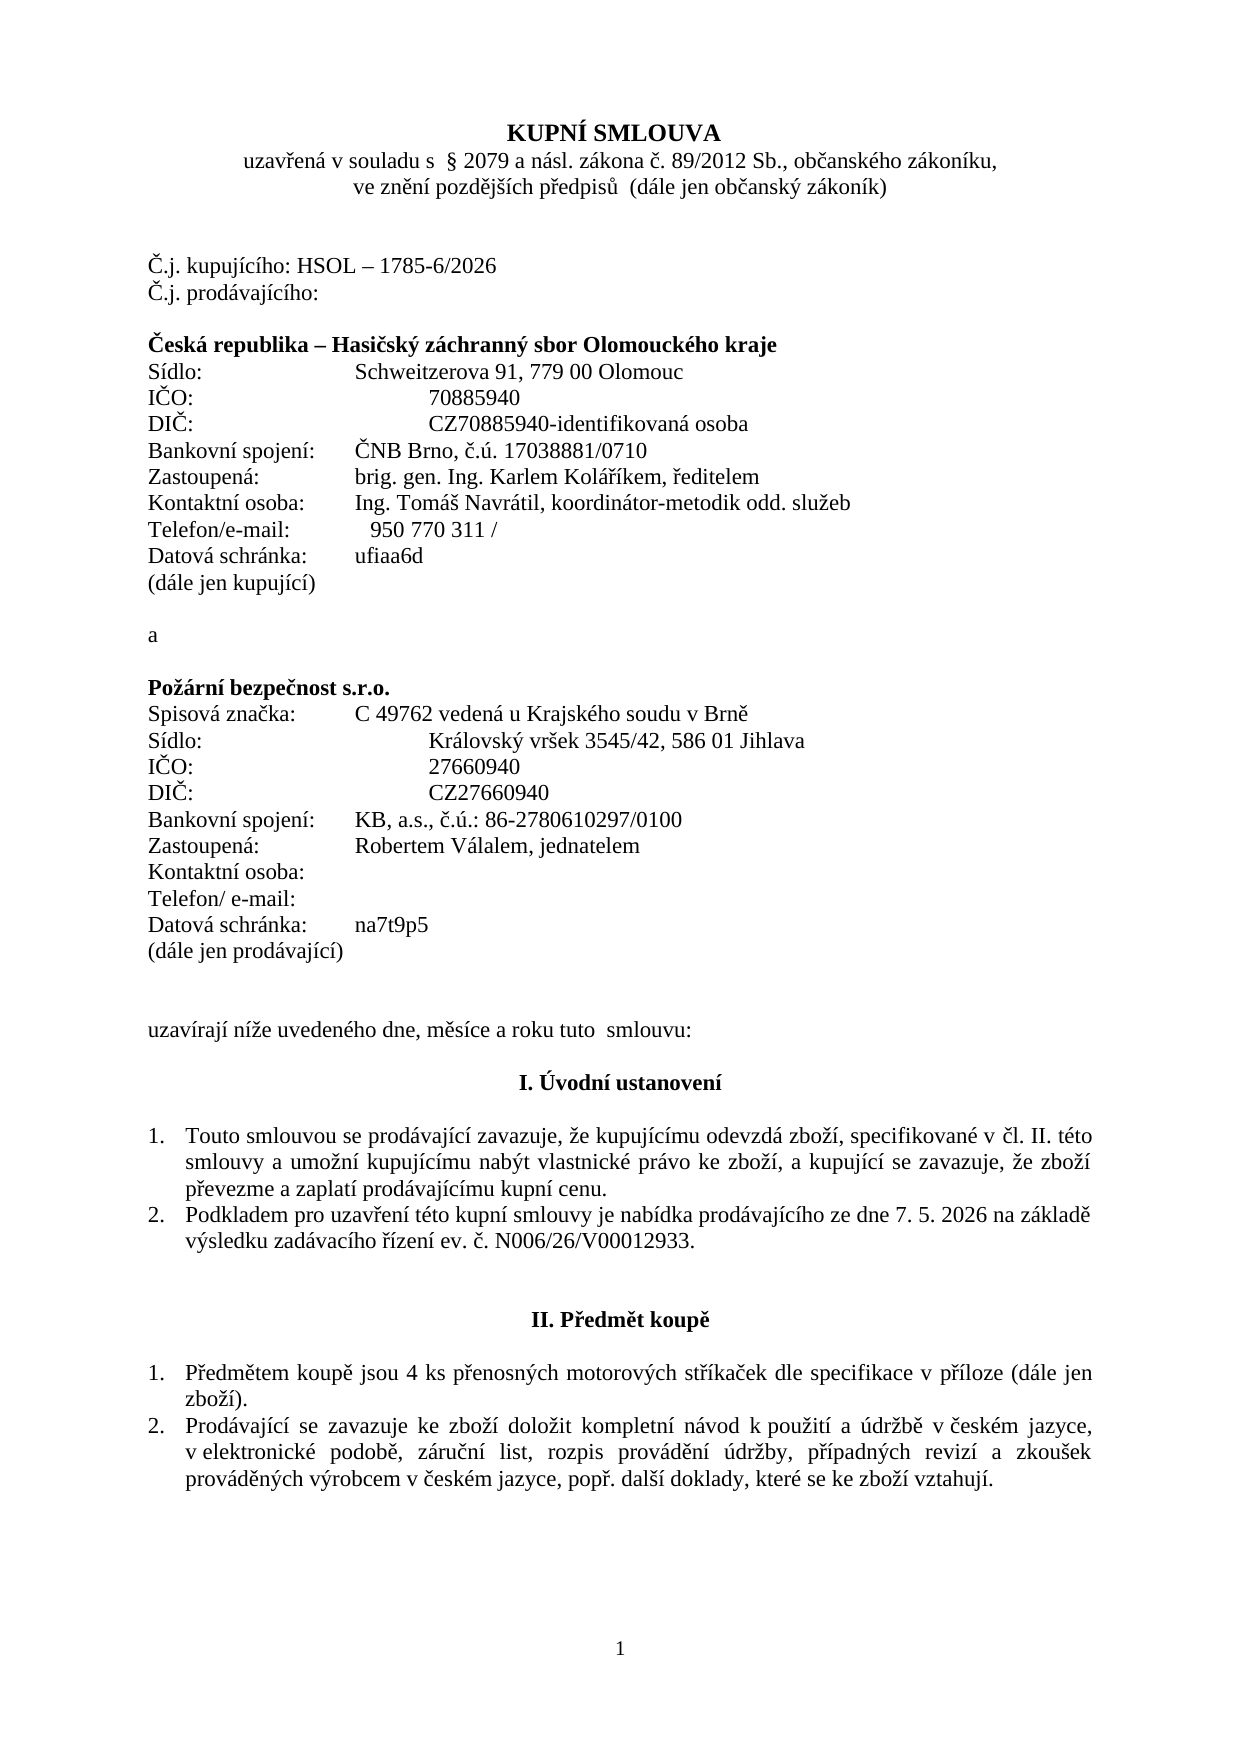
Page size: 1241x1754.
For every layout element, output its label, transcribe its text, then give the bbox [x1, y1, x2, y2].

text (dále jen prodávající) [148, 937, 1092, 964]
text DIČ: CZ70885940-identifikovaná osoba [148, 410, 1092, 437]
text KUPNÍ SMLOUVA [148, 118, 1092, 147]
text IČO: 27660940 [148, 753, 1092, 779]
text (dále jen kupující) [148, 568, 1092, 595]
text Datová schránka: na7t9p5 [148, 911, 1092, 937]
text uzavřená v souladu s § 2079 a násl. zákona č. 89/2012 Sb., občanského zákoníku, [148, 147, 1092, 173]
text ve znění pozdějších předpisů (dále jen občanský zákoník) [148, 173, 1092, 199]
text DIČ: CZ27660940 [148, 779, 1092, 806]
text a [148, 621, 1092, 648]
text Česká republika – Hasičský záchranný sbor Olomouckého kraje [148, 331, 1092, 358]
text uzavírají níže uvedeného dne, měsíce a roku tuto smlouvu: [148, 1017, 1092, 1043]
list Podkladem pro uzavření této kupní smlouvy je nabídka prodávajícího ze dne 7. 5. 2026 na základě výsledku zadávacího řízení ev. č. N006/26/V00012933. [148, 1201, 1092, 1254]
text IČO: 70885940 [148, 384, 1092, 410]
text Kontaktní osoba: Ing. Tomáš Navrátil, koordinátor-metodik odd. služeb [148, 489, 1092, 516]
text Č.j. kupujícího: HSOL – 1785-6/2026 [148, 252, 1092, 279]
list Předmětem koupě jsou 4 ks přenosných motorových stříkaček dle specifikace v příloze (dále jen zboží). [148, 1359, 1092, 1412]
text Zastoupená: brig. gen. Ing. Karlem Koláříkem, ředitelem [148, 463, 1092, 489]
text Telefon/ e-mail: [148, 885, 1092, 911]
list Prodávající se zavazuje ke zboží doložit kompletní návod k použití a údržbě v českém jazyce, v elektronické podobě, záruční list, rozpis provádění údržby, případných revizí a zkoušek prováděných výrobcem v českém jazyce, popř. další doklady, které se ke zboží vztahují. [148, 1412, 1092, 1491]
text Telefon/e-mail: 950 770 311 / [148, 516, 1092, 542]
text Požární bezpečnost s.r.o. [148, 674, 1092, 700]
text II. Předmět koupě [148, 1306, 1092, 1333]
text Zastoupená: Robertem Válalem, jednatelem [148, 832, 1092, 858]
text Sídlo: Královský vršek 3545/42, 586 01 Jihlava [148, 727, 1092, 753]
text I. Úvodní ustanovení [148, 1069, 1092, 1096]
text Bankovní spojení: ČNB Brno, č.ú. 17038881/0710 [148, 437, 1092, 463]
text Č.j. prodávajícího: [148, 279, 1092, 305]
text Spisová značka: C 49762 vedená u Krajského soudu v Brně [148, 700, 1092, 727]
text Datová schránka: ufiaa6d [148, 542, 1092, 568]
text Bankovní spojení: KB, a.s., č.ú.: 86-2780610297/0100 [148, 806, 1092, 832]
text Sídlo: Schweitzerova 91, 779 00 Olomouc [148, 358, 1092, 384]
list Touto smlouvou se prodávající zavazuje, že kupujícímu odevzdá zboží, specifikované v čl. II. této smlouvy a umožní kupujícímu nabýt vlastnické právo ke zboží, a kupující se zavazuje, že zboží převezme a zaplatí prodávajícímu kupní cenu. [148, 1122, 1092, 1201]
text Kontaktní osoba: [148, 858, 1092, 885]
